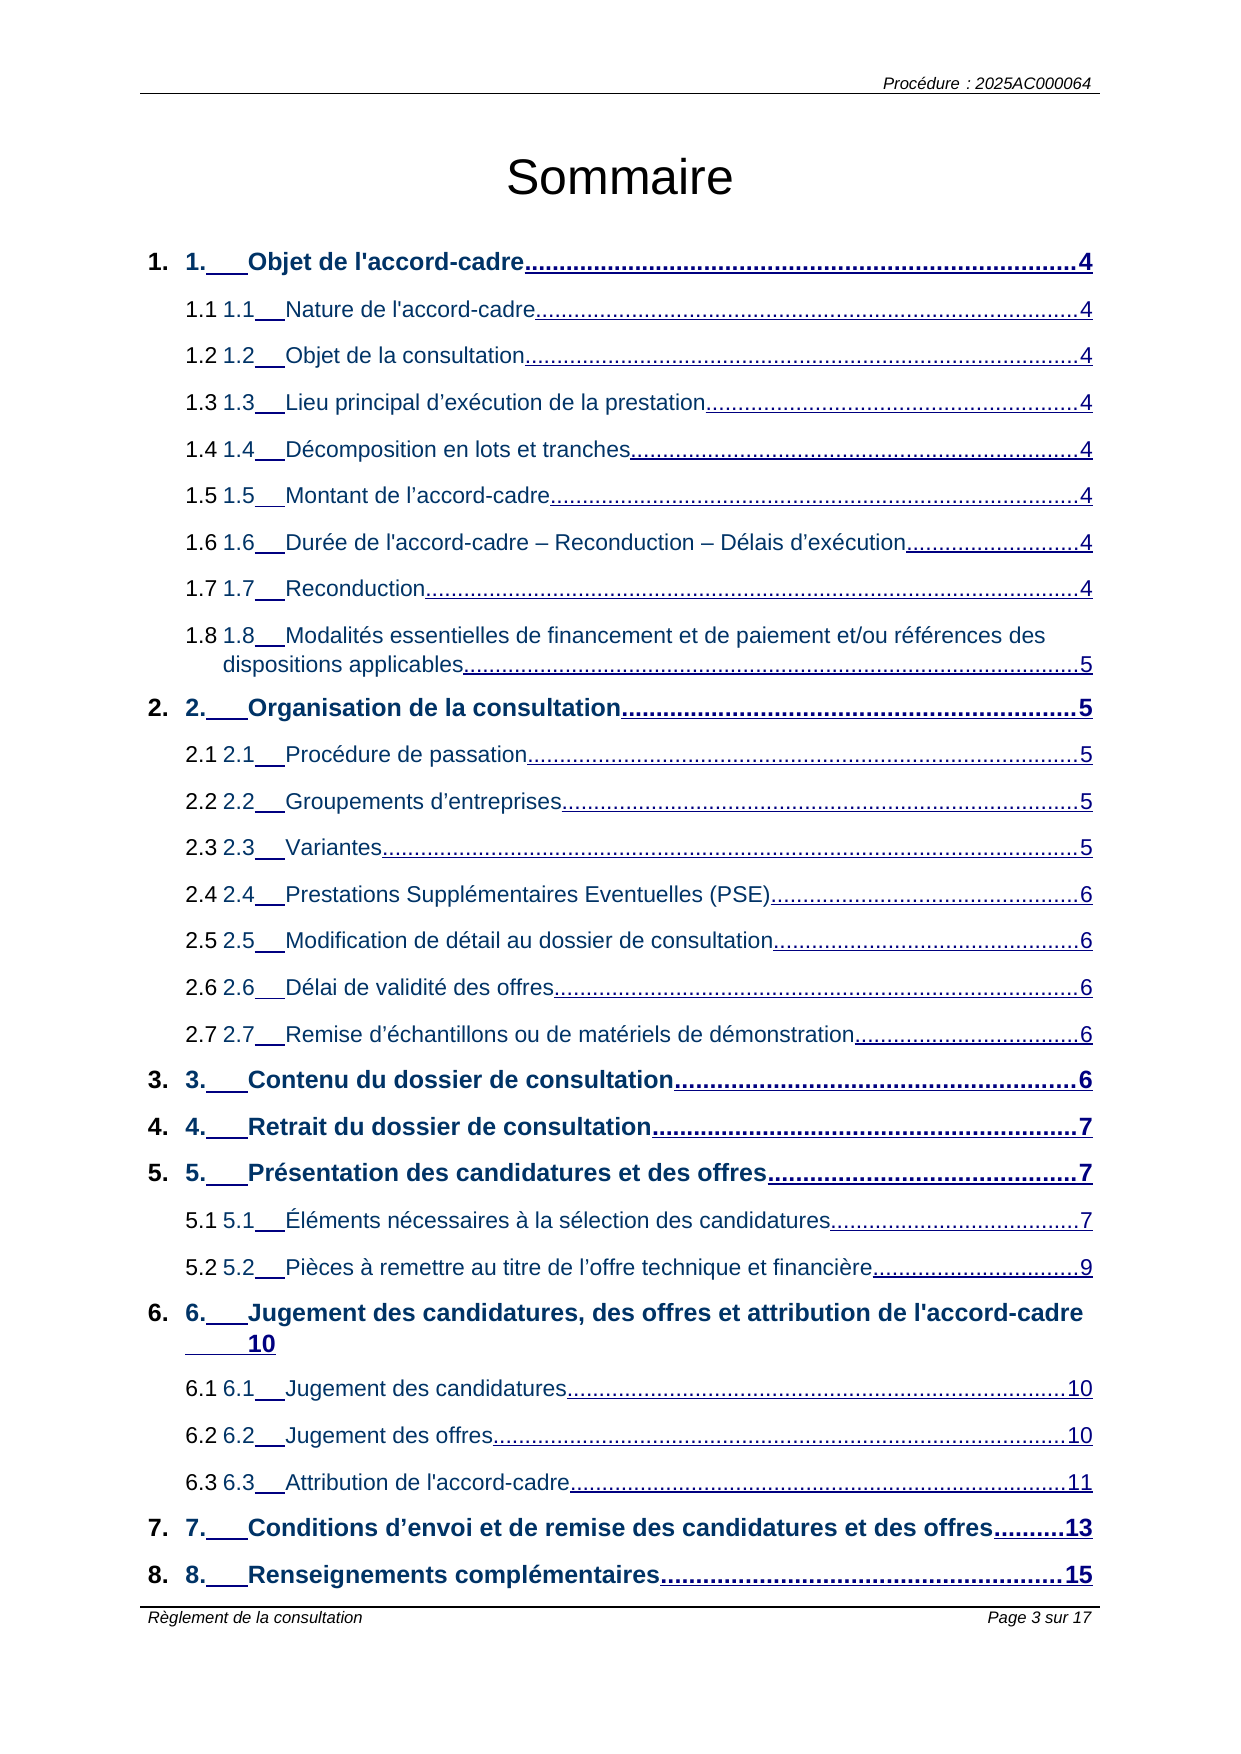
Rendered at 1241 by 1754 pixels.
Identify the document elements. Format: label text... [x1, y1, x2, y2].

subtitle 1. Objet de l'accord-cadre 4 [148, 244, 1093, 278]
subtitle 8. Renseignements complémentaires 15 [148, 1556, 1093, 1590]
subtitle 2.1 Procédure de passation 5 [185, 736, 1093, 770]
subtitle 6.3 Attribution de l'accord-cadre 11 [185, 1463, 1093, 1497]
subtitle 7. Conditions d’envoi et de remise des candidatures et des offres 13 [148, 1510, 1093, 1544]
subtitle 1.3 Lieu principal d’exécution de la prestation 4 [185, 384, 1093, 418]
subtitle 1.2 Objet de la consultation 4 [185, 337, 1093, 371]
subtitle 6.2 Jugement des offres 10 [185, 1417, 1093, 1451]
subtitle 3. Contenu du dossier de consultation 6 [148, 1062, 1093, 1096]
text Sommaire [148, 148, 1093, 205]
subtitle 4. Retrait du dossier de consultation 7 [148, 1108, 1093, 1142]
subtitle 5.1 Éléments nécessaires à la sélection des candidatures 7 [185, 1202, 1093, 1236]
subtitle 6.1 Jugement des candidatures 10 [185, 1370, 1093, 1404]
subtitle 5.2 Pièces à remettre au titre de l’offre technique et financière 9 [185, 1248, 1093, 1282]
subtitle 1.8 Modalités essentielles de financement et de paiement et/ou références des dispositions applicables 5 [185, 616, 1093, 677]
subtitle 2.2 Groupements d’entreprises 5 [185, 782, 1093, 817]
subtitle 1.7 Reconduction 4 [185, 570, 1093, 604]
subtitle 2.4 Prestations Supplémentaires Eventuelles (PSE) 6 [185, 876, 1093, 910]
subtitle 5. Présentation des candidatures et des offres 7 [148, 1155, 1093, 1189]
subtitle 1.5 Montant de l’accord-cadre 4 [185, 477, 1093, 511]
subtitle 1.4 Décomposition en lots et tranches 4 [185, 430, 1093, 464]
subtitle 1.1 Nature de l'accord-cadre 4 [185, 291, 1093, 324]
subtitle 2.5 Modification de détail au dossier de consultation 6 [185, 922, 1093, 956]
subtitle 6. Jugement des candidatures, des offres et attribution de l'accord-cadre 10 [148, 1295, 1093, 1357]
subtitle 2.6 Délai de validité des offres 6 [185, 969, 1093, 1003]
subtitle 2.7 Remise d’échantillons ou de matériels de démonstration 6 [185, 1015, 1093, 1049]
subtitle 2. Organisation de la consultation 5 [148, 689, 1093, 723]
subtitle 2.3 Variantes 5 [185, 829, 1093, 863]
subtitle 1.6 Durée de l'accord-cadre – Reconduction – Délais d’exécution 4 [185, 523, 1093, 557]
